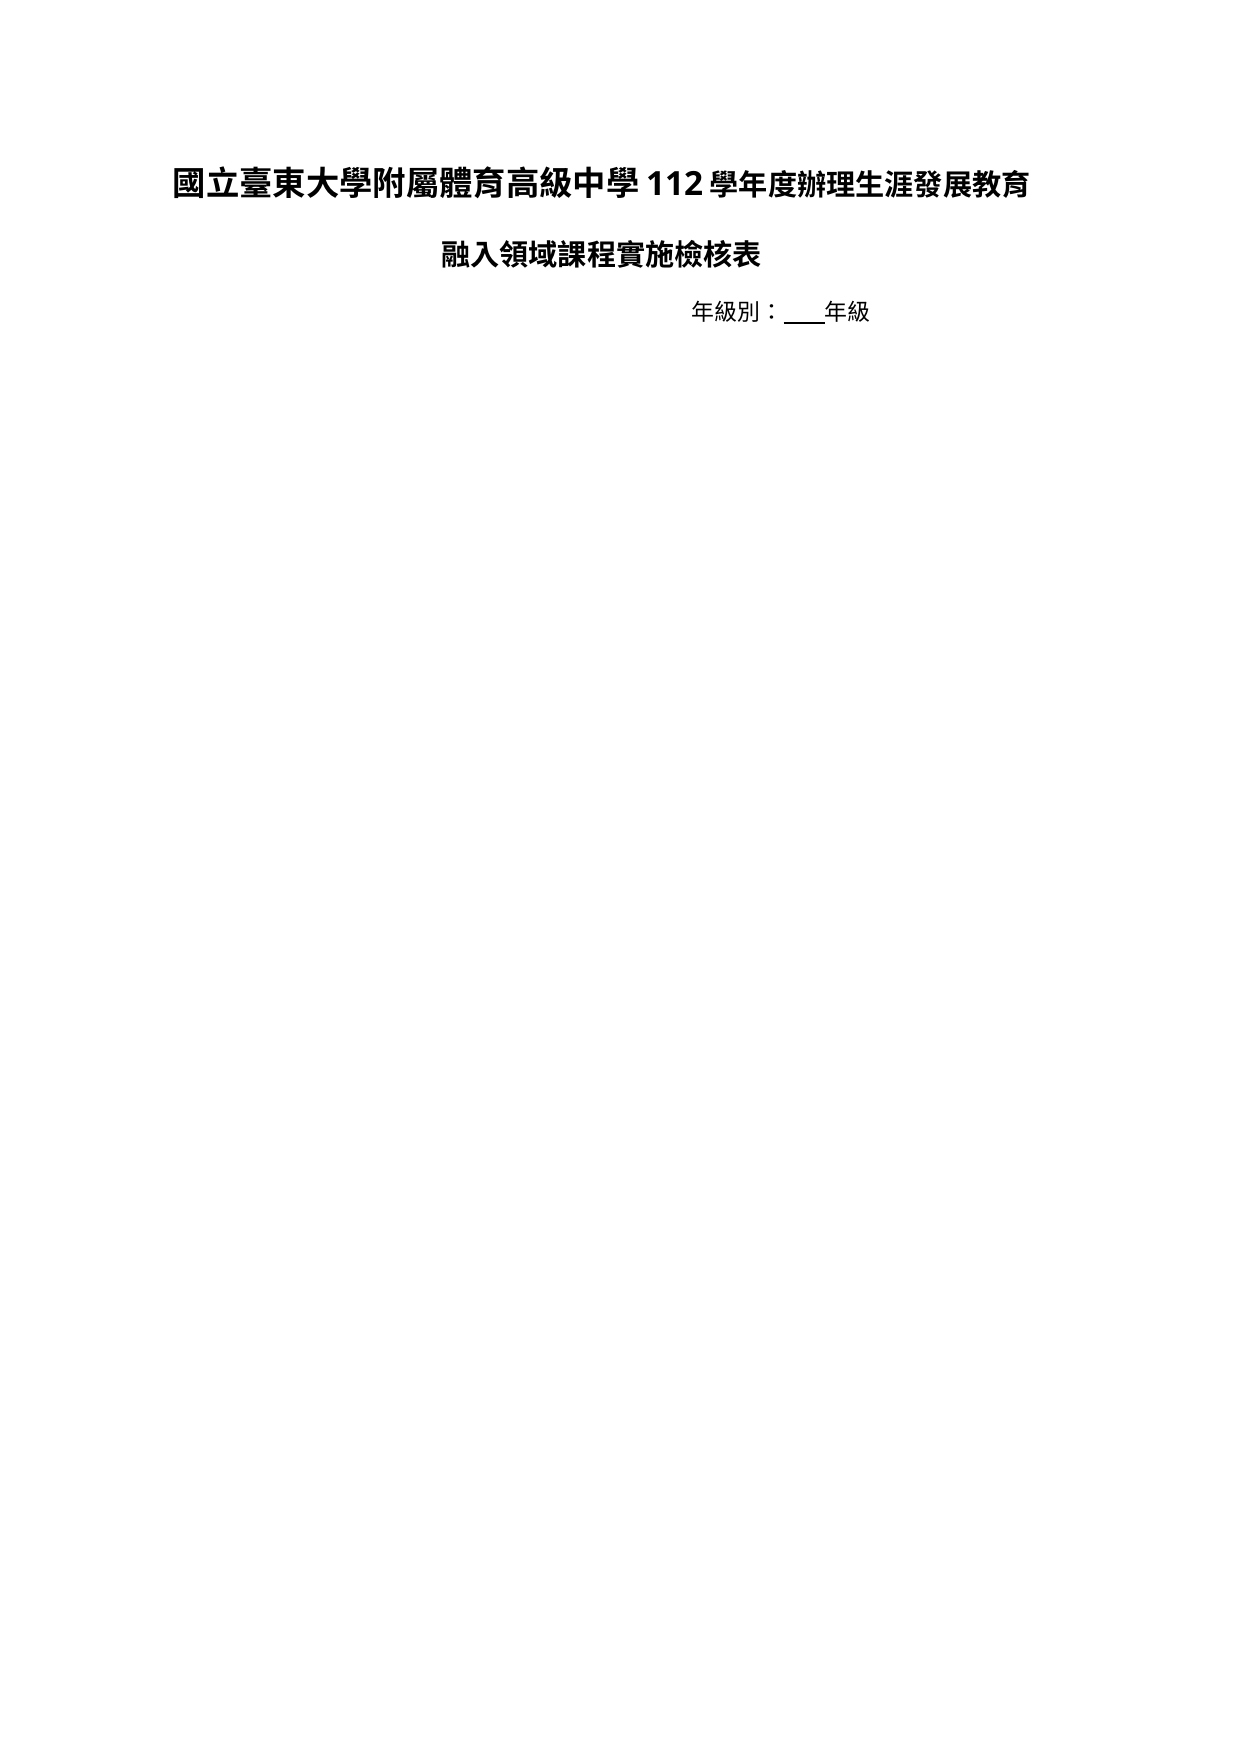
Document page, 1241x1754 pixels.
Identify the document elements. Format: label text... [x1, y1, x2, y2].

text 國立臺東大學附屬體育高級中學112學年度辦理生涯發展教育 [150, 158, 1053, 204]
text 融入領域課程實施檢核表 [150, 229, 1053, 275]
text 年級別： 年級 [187, 300, 1053, 325]
